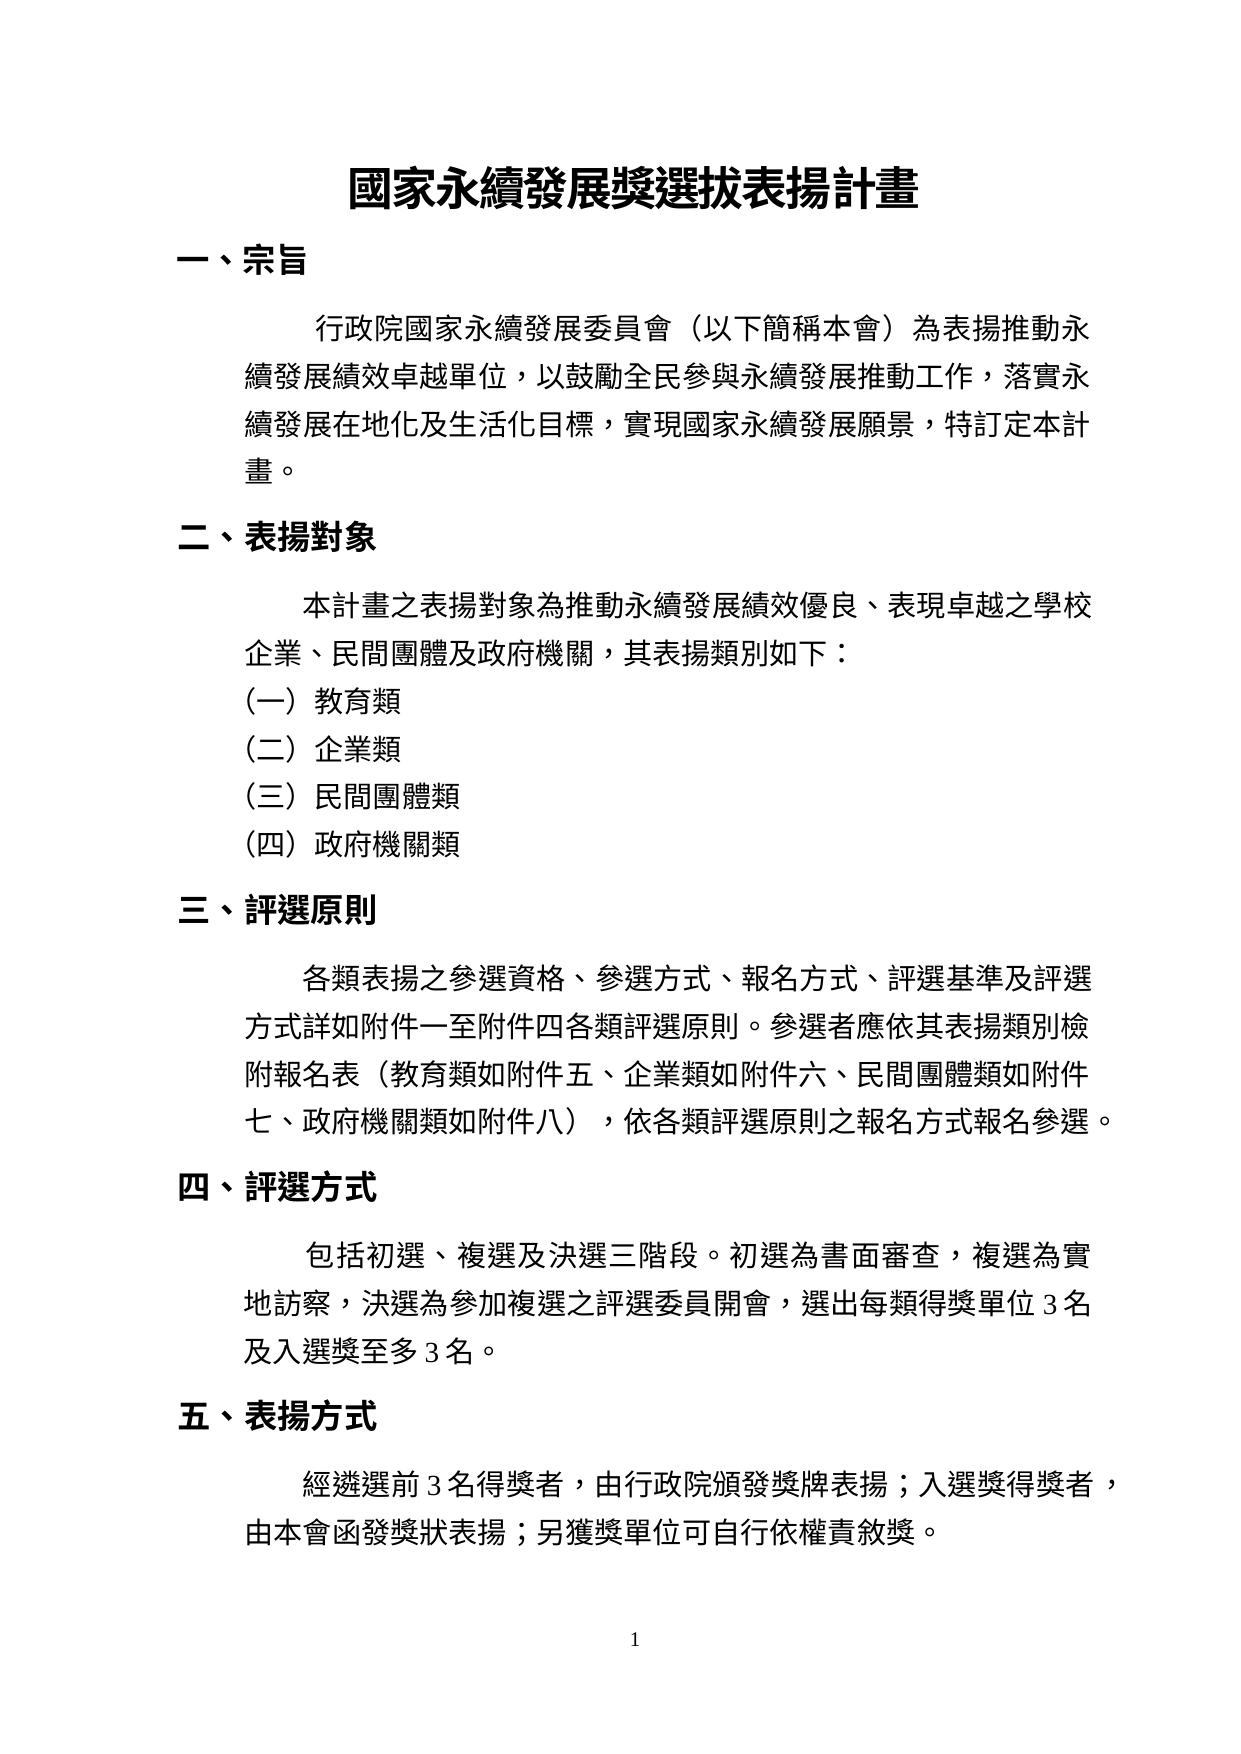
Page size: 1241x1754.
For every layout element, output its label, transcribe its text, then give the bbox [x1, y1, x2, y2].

text （二）企業類 [177, 722, 1092, 769]
text （四）政府機關類 [227, 817, 1092, 865]
text 三、評選原則 [177, 884, 1092, 932]
text 包括初選、複選及決選三階段。初選為書面審查，複選為實地訪察，決選為參加複選之評選委員開會，選出每類得獎單位3名及入選獎至多3名。 [243, 1228, 1092, 1372]
text （三）民間團體類 [177, 769, 1092, 817]
text （一）教育類 [177, 674, 1092, 722]
text 行政院國家永續發展委員會（以下簡稱本會）為表揚推動永續發展績效卓越單位，以鼓勵全民參與永續發展推動工作，落實永續發展在地化及生活化目標，實現國家永續發展願景，特訂定本計畫。 [244, 301, 1092, 492]
text 各類表揚之參選資格、參選方式、報名方式、評選基準及評選方式詳如附件一至附件四各類評選原則。參選者應依其表揚類別檢附報名表（教育類如附件五、企業類如附件六、民間團體類如附件七、政府機關類如附件八），依各類評選原則之報名方式報名參選。 [244, 951, 1092, 1142]
text 本計畫之表揚對象為推動永續發展績效優良、表現卓越之學校、企業、民間團體及政府機關，其表揚類別如下： [244, 578, 1092, 674]
text 四、評選方式 [177, 1161, 1092, 1209]
text 二、表揚對象 [177, 511, 1092, 559]
text 一、宗旨 [176, 234, 1092, 282]
text 經遴選前3名得獎者，由行政院頒發獎牌表揚；入選獎得獎者，由本會函發獎狀表揚；另獲獎單位可自行依權責敘獎。 [244, 1457, 1097, 1553]
text 五、表揚方式 [177, 1390, 1092, 1438]
text 國家永續發展獎選拔表揚計畫 [177, 167, 1092, 215]
